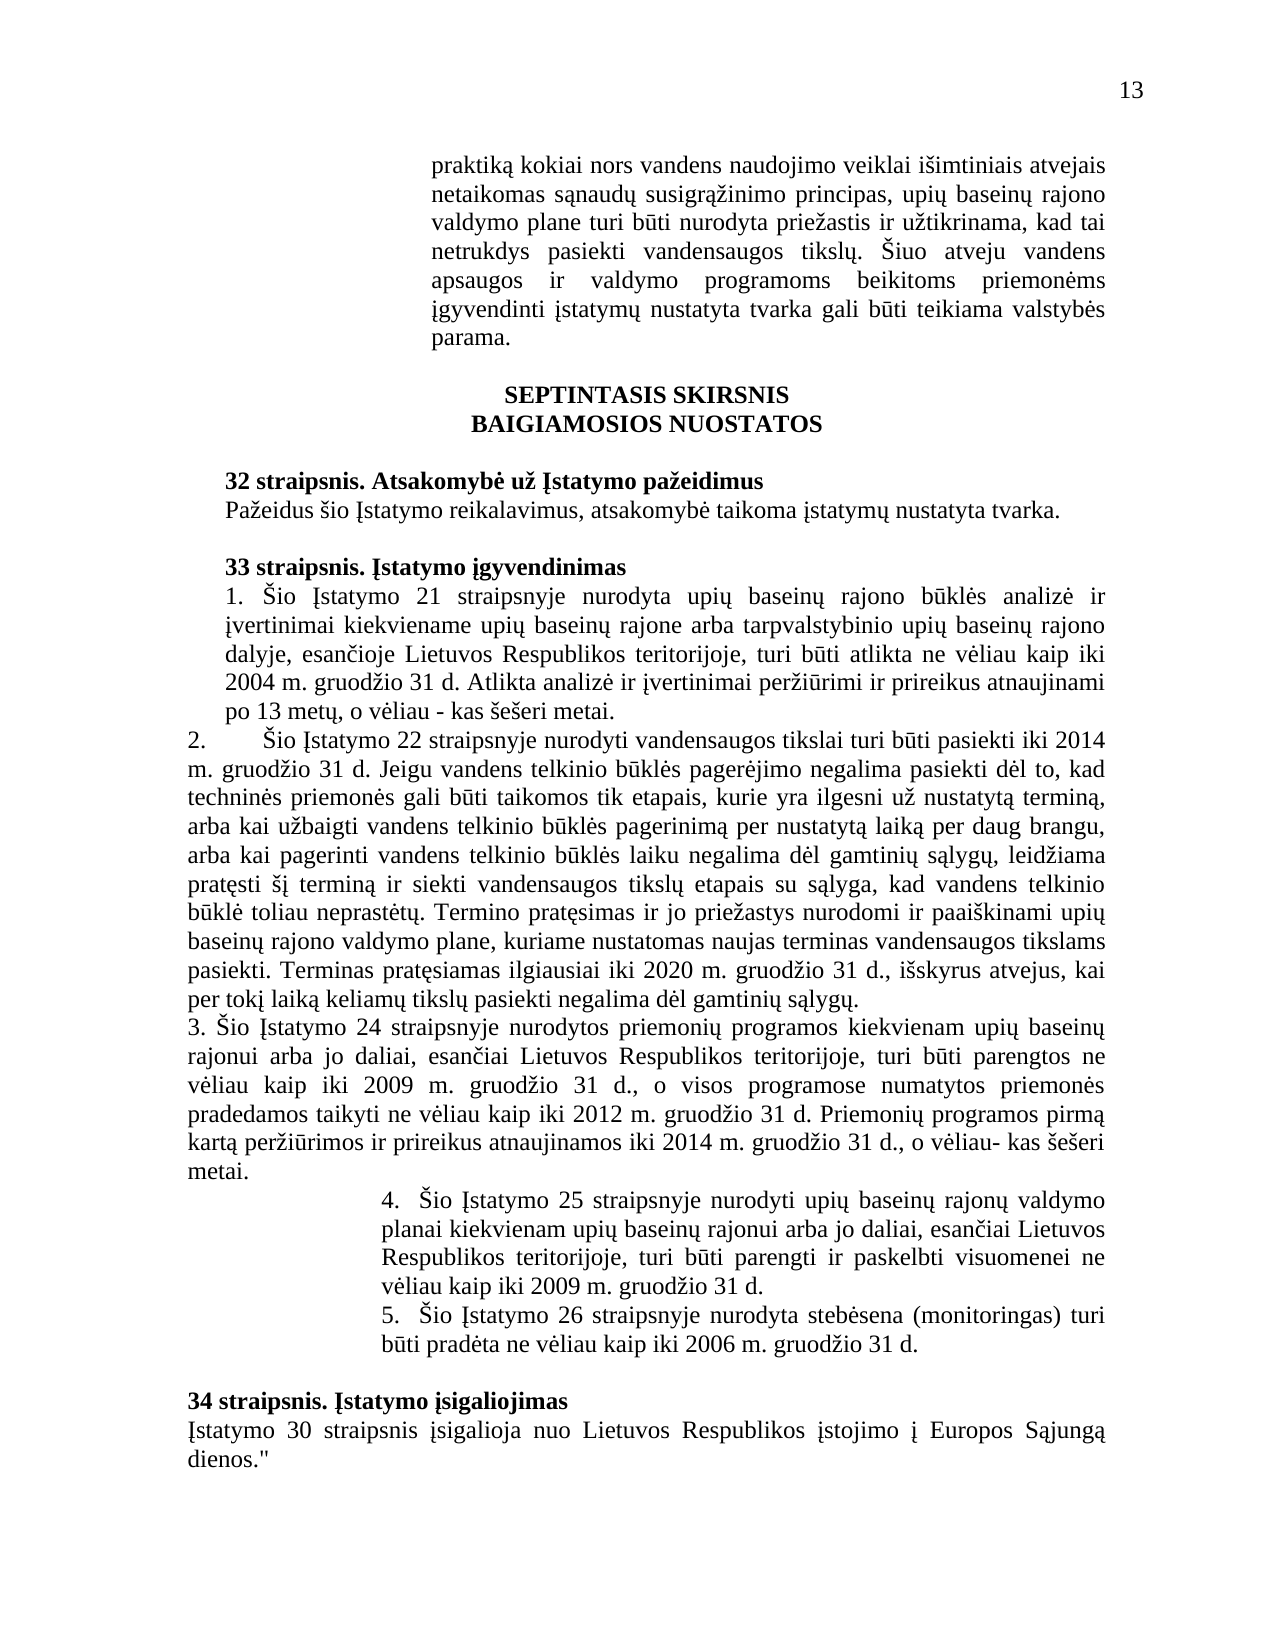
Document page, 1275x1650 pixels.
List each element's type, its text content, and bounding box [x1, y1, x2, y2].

text Įstatymo 30 straipsnis įsigalioja nuo Lietuvos Respublikos įstojimo į Europos Sąjungą dienos." [187, 1415, 1106, 1472]
text 3. Šio Įstatymo 24 straipsnyje nurodytos priemonių programos kiekvienam upių baseinų rajonui arba jo daliai, esančiai Lietuvos Respublikos teritorijoje, turi būti parengtos ne vėliau kaip iki 2009 m. gruodžio 31 d., o visos programose numatytos priemonės pradedamos taikyti ne vėliau kaip iki 2012 m. gruodžio 31 d. Priemonių programos pirmą kartą peržiūrimos ir prireikus atnaujinamos iki 2014 m. gruodžio 31 d., o vėliau- kas šešeri metai. [187, 1012, 1106, 1185]
list Šio Įstatymo 21 straipsnyje nurodyta upių baseinų rajono būklės analizė ir įvertinimai kiekviename upių baseinų rajone arba tarpvalstybinio upių baseinų rajono dalyje, esančioje Lietuvos Respublikos teritorijoje, turi būti atlikta ne vėliau kaip iki 2004 m. gruodžio 31 d. Atlikta analizė ir įvertinimai peržiūrimi ir prireikus atnaujinami po 13 metų, o vėliau - kas šešeri metai. [187, 581, 1106, 725]
text Pažeidus šio Įstatymo reikalavimus, atsakomybė taikoma įstatymų nustatyta tvarka. [187, 495, 1106, 524]
text BAIGIAMOSIOS NUOSTATOS [187, 409, 1106, 437]
list Šio Įstatymo 25 straipsnyje nurodyti upių baseinų rajonų valdymo planai kiekvienam upių baseinų rajonui arba jo daliai, esančiai Lietuvos Respublikos teritorijoje, turi būti parengti ir paskelbti visuomenei ne vėliau kaip iki 2009 m. gruodžio 31 d. [344, 1185, 1106, 1300]
text 32 straipsnis. Atsakomybė už Įstatymo pažeidimus [187, 466, 1106, 495]
text 34 straipsnis. Įstatymo įsigaliojimas [187, 1386, 1106, 1415]
list Šio Įstatymo 26 straipsnyje nurodyta stebėsena (monitoringas) turi būti pradėta ne vėliau kaip iki 2006 m. gruodžio 31 d. [344, 1300, 1106, 1357]
text SEPTINTASIS SKIRSNIS [187, 380, 1106, 409]
text 33 straipsnis. Įstatymo įgyvendinimas [187, 552, 1106, 581]
list praktiką kokiai nors vandens naudojimo veiklai išimtiniais atvejais netaikomas sąnaudų susigrąžinimo principas, upių baseinų rajono valdymo plane turi būti nurodyta priežastis ir užtikrinama, kad tai netrukdys pasiekti vandensaugos tikslų. Šiuo atveju vandens apsaugos ir valdymo programoms beikitoms priemonėms įgyvendinti įstatymų nustatyta tvarka gali būti teikiama valstybės parama. [394, 150, 1106, 351]
text 2. Šio Įstatymo 22 straipsnyje nurodyti vandensaugos tikslai turi būti pasiekti iki 2014 m. gruodžio 31 d. Jeigu vandens telkinio būklės pagerėjimo negalima pasiekti dėl to, kad techninės priemonės gali būti taikomos tik etapais, kurie yra ilgesni už nustatytą terminą, arba kai užbaigti vandens telkinio būklės pagerinimą per nustatytą laiką per daug brangu, arba kai pagerinti vandens telkinio būklės laiku negalima dėl gamtinių sąlygų, leidžiama pratęsti šį terminą ir siekti vandensaugos tikslų etapais su sąlyga, kad vandens telkinio būklė toliau neprastėtų. Termino pratęsimas ir jo priežastys nurodomi ir paaiškinami upių baseinų rajono valdymo plane, kuriame nustatomas naujas terminas vandensaugos tikslams pasiekti. Terminas pratęsiamas ilgiausiai iki 2020 m. gruodžio 31 d., išskyrus atvejus, kai per tokį laiką keliamų tikslų pasiekti negalima dėl gamtinių sąlygų. [187, 725, 1106, 1012]
